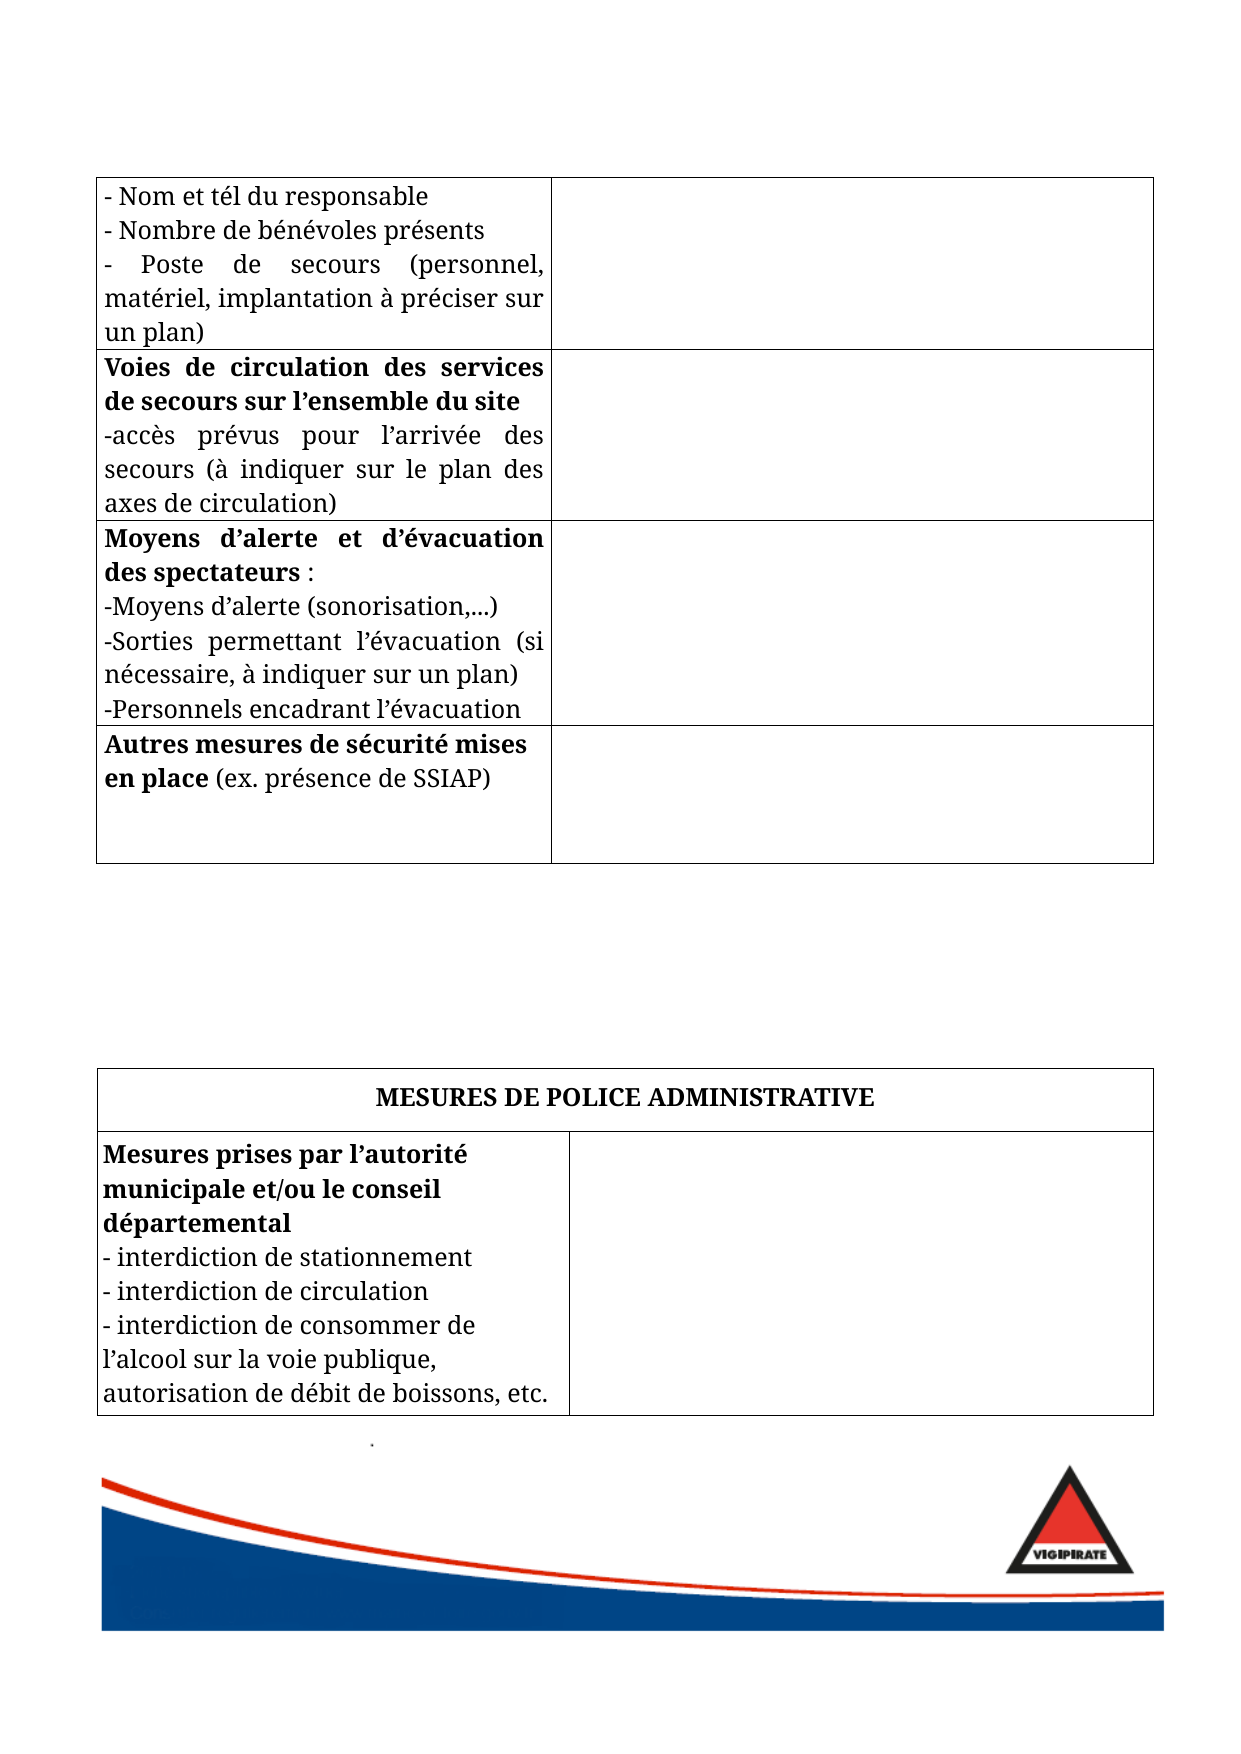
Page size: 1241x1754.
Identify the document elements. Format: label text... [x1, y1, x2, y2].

table_cell - Nom et tél du responsable - Nombre de bénévoles présents - Poste de secours (personnel, matériel, implantation à préciser sur un plan) [97, 178, 551, 348]
table_cell [552, 726, 1153, 863]
table_header MESURES DE POLICE ADMINISTRATIVE [98, 1069, 1153, 1131]
table_cell Autres mesures de sécurité mises en place (ex. présence de SSIAP) [97, 726, 551, 863]
table_cell [552, 350, 1153, 520]
table_cell [570, 1132, 1153, 1415]
table_cell Voies de circulation des services de secours sur l’ensemble du site -accès prévus pour l’arrivée des secours (à indiquer sur le plan des axes de circulation) [97, 350, 551, 520]
picture [98, 1436, 1168, 1635]
table_cell Mesures prises par l’autorité municipale et/ou le conseil départemental - interdiction de stationnement - interdiction de circulation - interdiction de consommer de l’alcool sur la voie publique, autorisation de débit de boissons, etc. [98, 1132, 569, 1415]
table_cell [552, 521, 1153, 725]
table_cell Moyens d’alerte et d’évacuation des spectateurs : -Moyens d’alerte (sonorisation,...) -Sorties permettant l’évacuation (si nécessaire, à indiquer sur un plan) -Personnels encadrant l’évacuation [97, 521, 551, 725]
table_cell [552, 178, 1153, 348]
